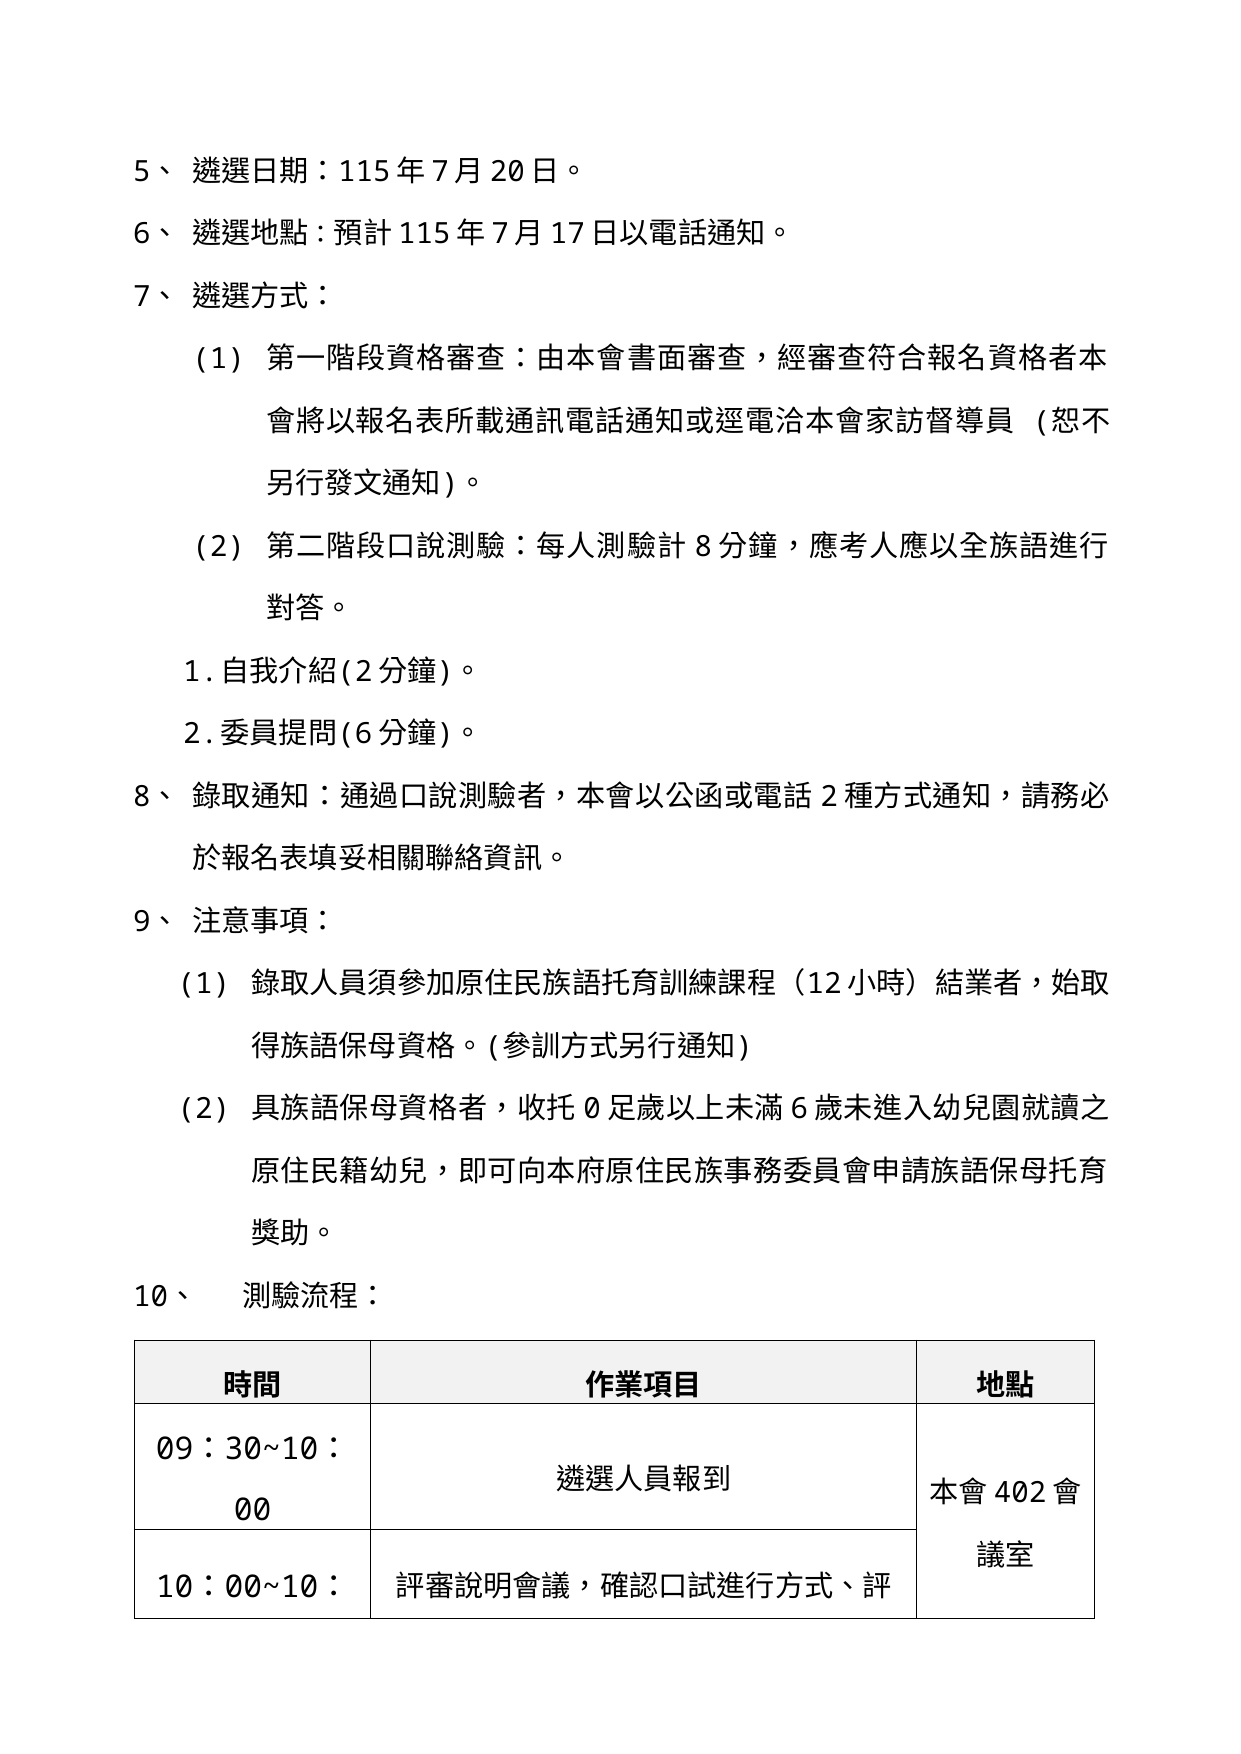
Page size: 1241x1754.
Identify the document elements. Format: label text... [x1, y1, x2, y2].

table_cell 本會402會議室 [917, 1404, 1094, 1617]
list 第二階段口說測驗：每人測驗計8分鐘，應考人應以全族語進行對答。 [192, 502, 1110, 627]
list 具族語保母資格者，收托0足歲以上未滿6歲未進入幼兒園就讀之原住民籍幼兒，即可向本府原住民族事務委員會申請族語保母托育獎助。 [177, 1064, 1110, 1252]
list 遴選地點：預計115年7月17日以電話通知。 [133, 189, 1110, 252]
list 錄取通知：通過口說測驗者，本會以公函或電話2種方式通知，請務必於報名表填妥相關聯絡資訊。 [133, 752, 1110, 877]
list 測驗流程： [133, 1252, 1110, 1314]
list 自我介紹(2分鐘)。 [183, 627, 1110, 689]
table_header 作業項目 [371, 1341, 916, 1403]
list 遴選日期：115年7月20日。 [133, 127, 1110, 189]
list 委員提問(6分鐘)。 [183, 689, 1110, 752]
list 注意事項： [133, 877, 1110, 939]
list 第一階段資格審查：由本會書面審查，經審查符合報名資格者本會將以報名表所載通訊電話通知或逕電洽本會家訪督導員 (恕不另行發文通知)。 [192, 314, 1110, 502]
table_cell 10：00~10： [135, 1530, 370, 1617]
table_cell 遴選人員報到 [371, 1404, 916, 1529]
table_header 時間 [135, 1341, 370, 1403]
table_cell 09：30~10：00 [135, 1404, 370, 1529]
table_cell 評審說明會議，確認口試進行方式、評 [371, 1530, 916, 1617]
table_header 地點 [917, 1341, 1094, 1403]
list 遴選方式： [133, 252, 1110, 314]
list 錄取人員須參加原住民族語托育訓練課程（12小時）結業者，始取得族語保母資格。(參訓方式另行通知) [177, 939, 1110, 1064]
